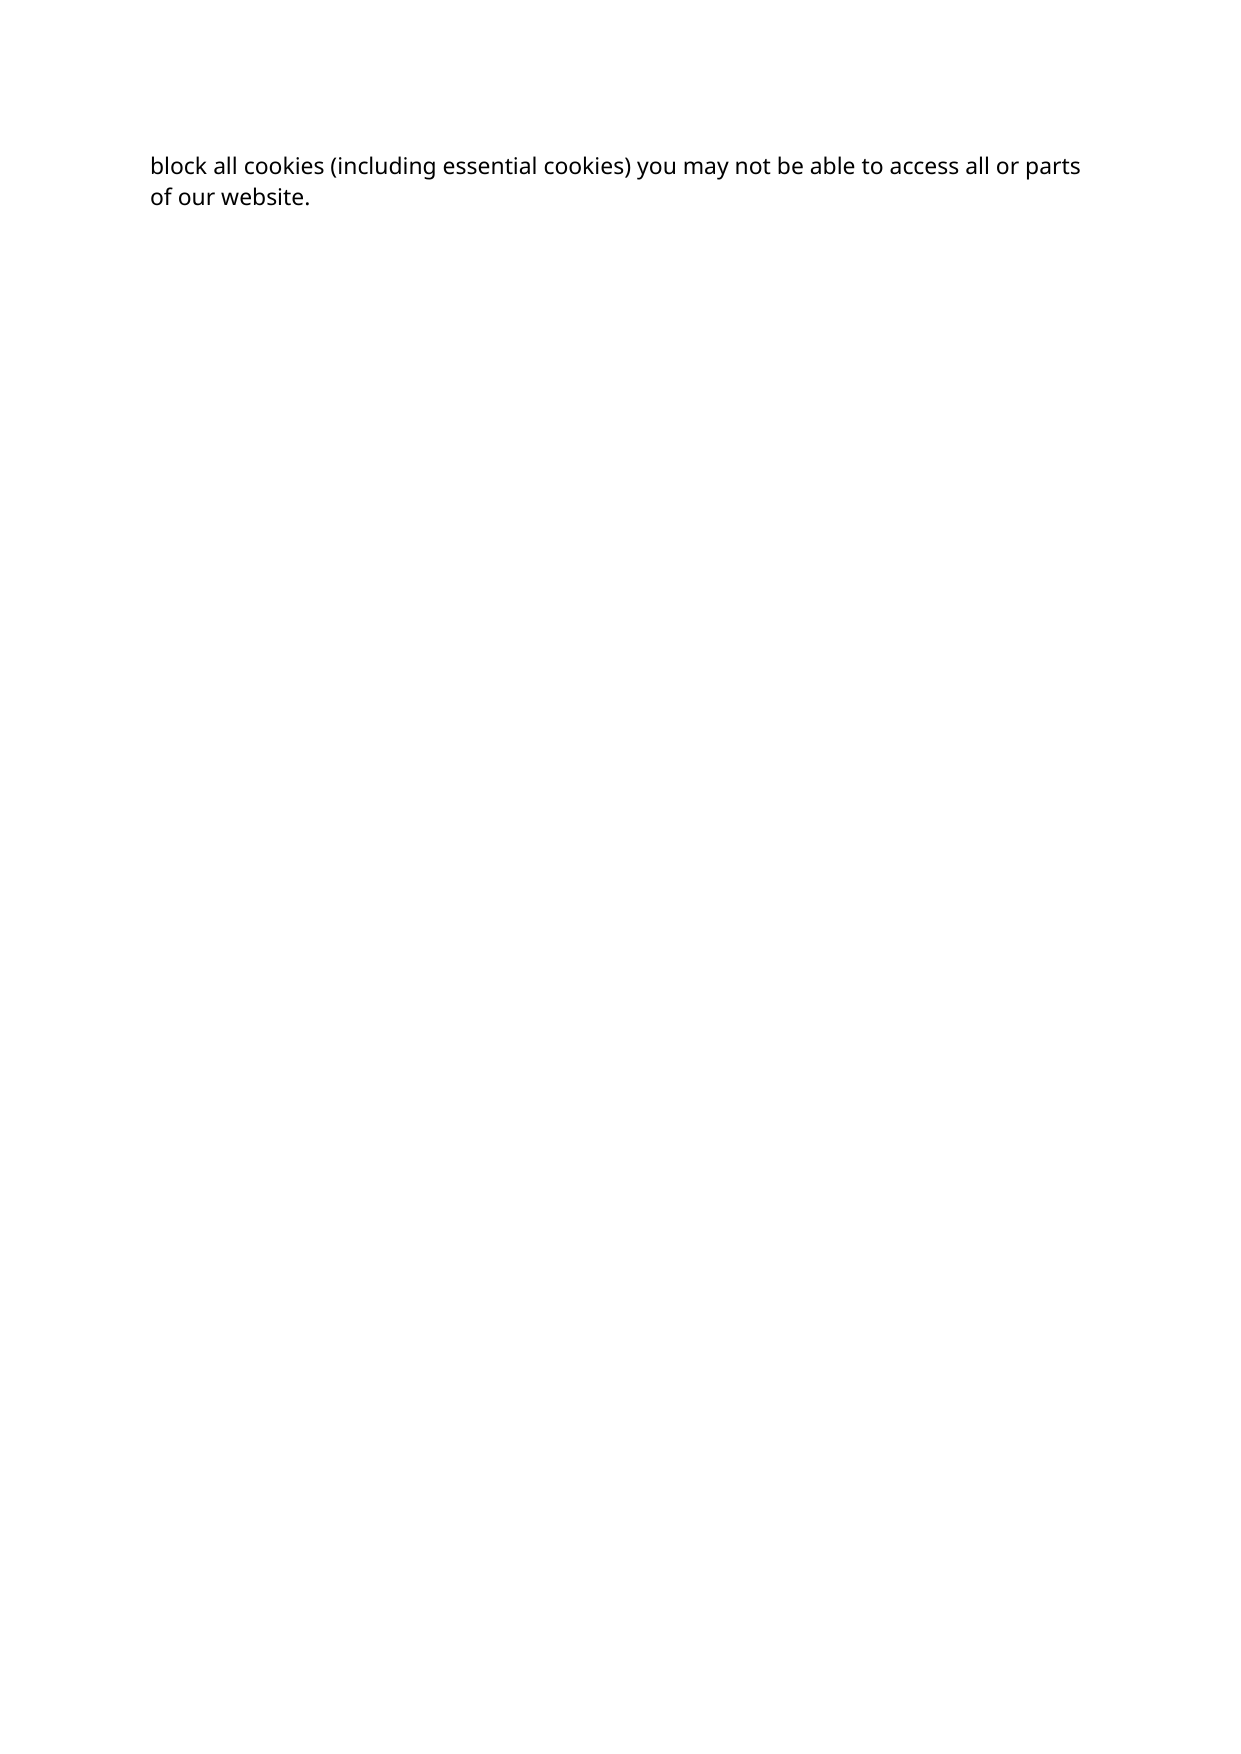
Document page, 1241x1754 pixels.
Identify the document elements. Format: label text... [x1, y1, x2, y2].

text block all cookies (including essential cookies) you may not be able to access all or parts of our website. [150, 150, 1090, 212]
